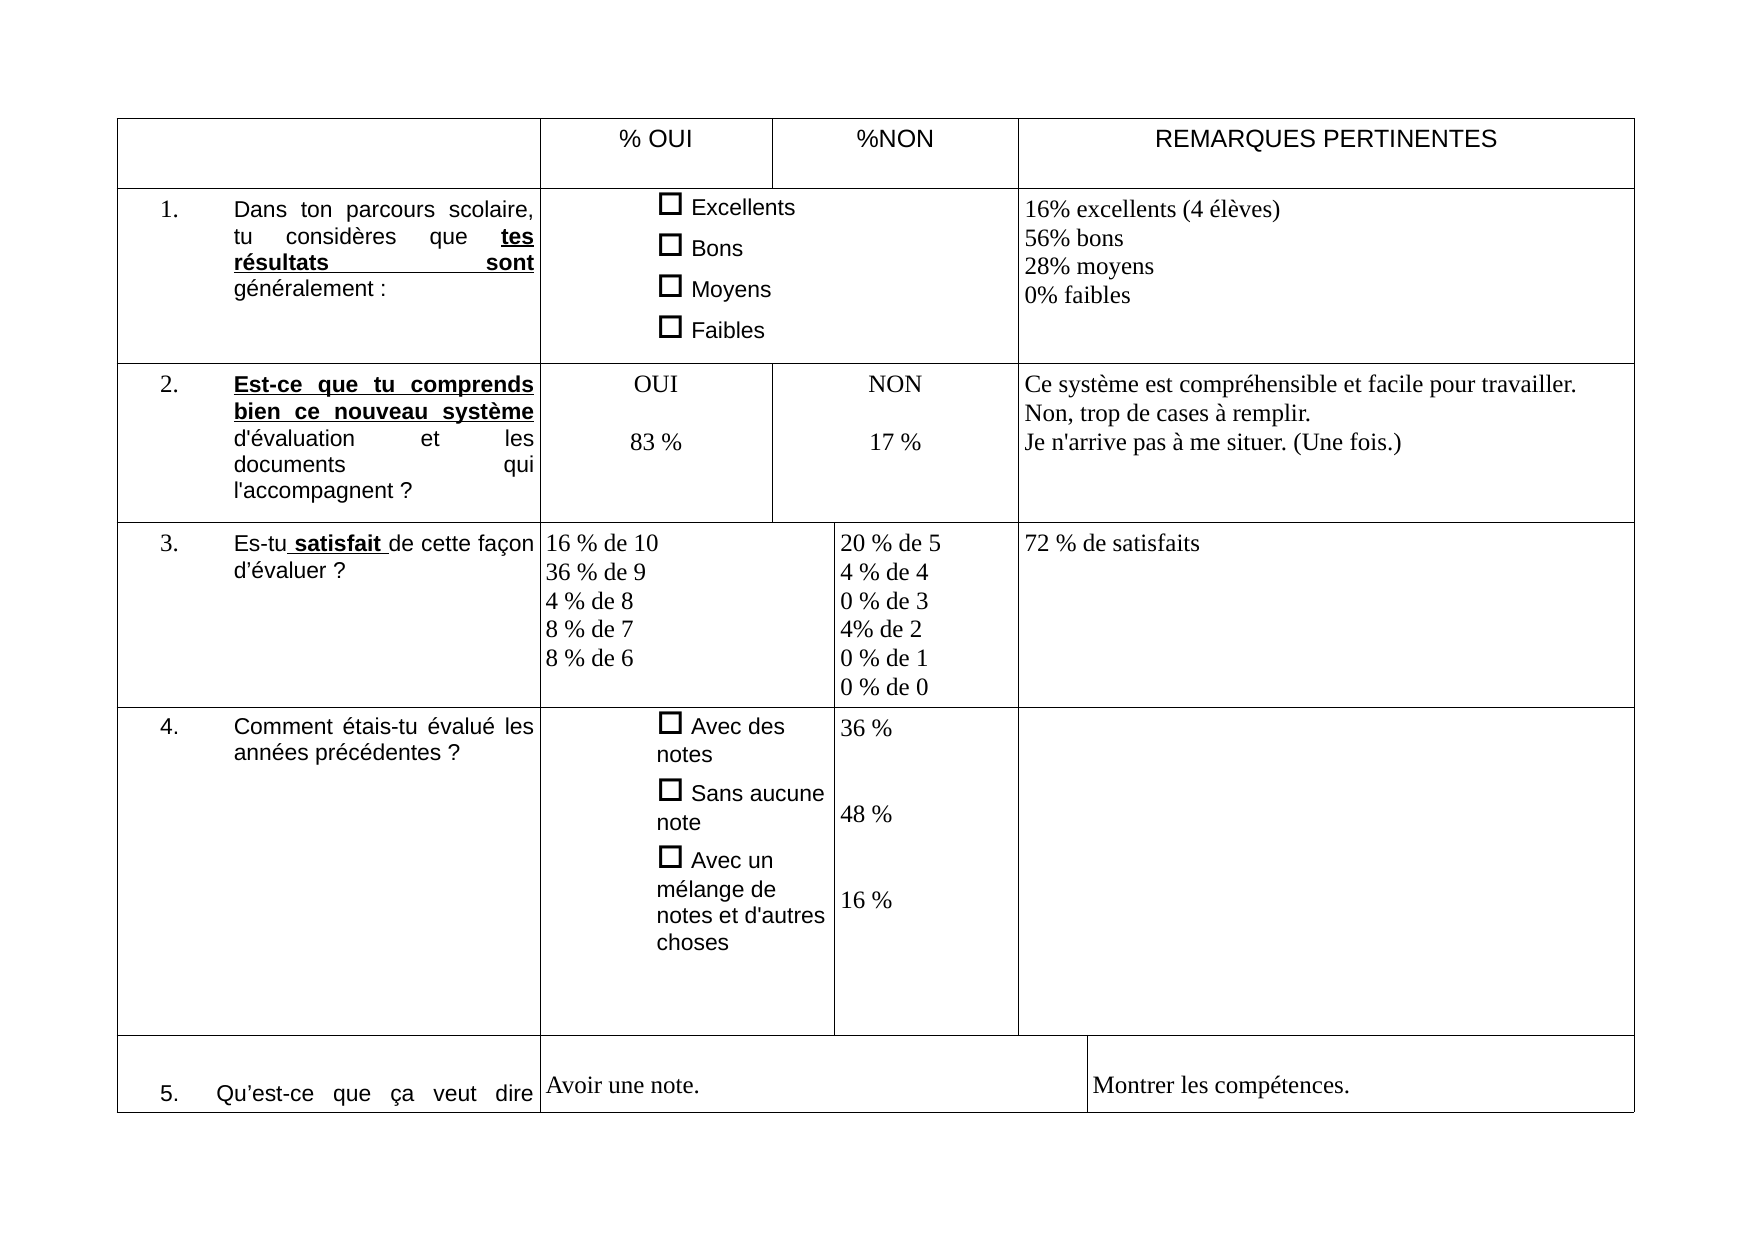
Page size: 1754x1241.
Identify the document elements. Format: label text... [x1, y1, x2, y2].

table_cell 36 % 48 % 16 % [835, 708, 1018, 1035]
table_cell 16 % de 10 36 % de 9 4 % de 8 8 % de 7 8 % de 6 [541, 523, 834, 706]
table_header REMARQUES PERTINENTES [1019, 119, 1634, 188]
table_cell OUI 83 % [541, 364, 772, 522]
table_header [118, 119, 540, 188]
table_cell Ce système est compréhensible et facile pour travailler. Non, trop de cases à remplir. Je n'arrive pas à me situer. (Une fois.) [1019, 364, 1634, 522]
table_cell Est-ce que tu comprends bien ce nouveau système d'évaluation et les documents qui l'accompagnent ? [118, 364, 540, 522]
table_cell  Avec des notes  Sans aucune note  Avec un mélange de notes et d'autres choses [541, 708, 834, 1035]
table_cell [1019, 708, 1634, 1035]
table_cell NON 17 % [773, 364, 1018, 522]
table_header %NON [773, 119, 1018, 188]
table_header % OUI [541, 119, 772, 188]
table_cell Qu’est-ce que ça veut dire [118, 1036, 540, 1112]
table_cell Dans ton parcours scolaire, tu considères que tes résultats sont généralement : [118, 189, 540, 363]
table_cell 16% excellents (4 élèves) 56% bons 28% moyens 0% faibles [1019, 189, 1634, 363]
table_cell  Excellents  Bons  Moyens  Faibles [541, 189, 1018, 363]
table_cell Comment étais-tu évalué les années précédentes ? [118, 708, 540, 1035]
table_cell Avoir une note. [541, 1036, 1087, 1112]
table_cell Montrer les compétences. [1088, 1036, 1634, 1112]
table_cell Es-tu satisfait de cette façon d’évaluer ? [118, 523, 540, 706]
table_cell 20 % de 5 4 % de 4 0 % de 3 4% de 2 0 % de 1 0 % de 0 [835, 523, 1018, 706]
table_cell 72 % de satisfaits [1019, 523, 1634, 706]
